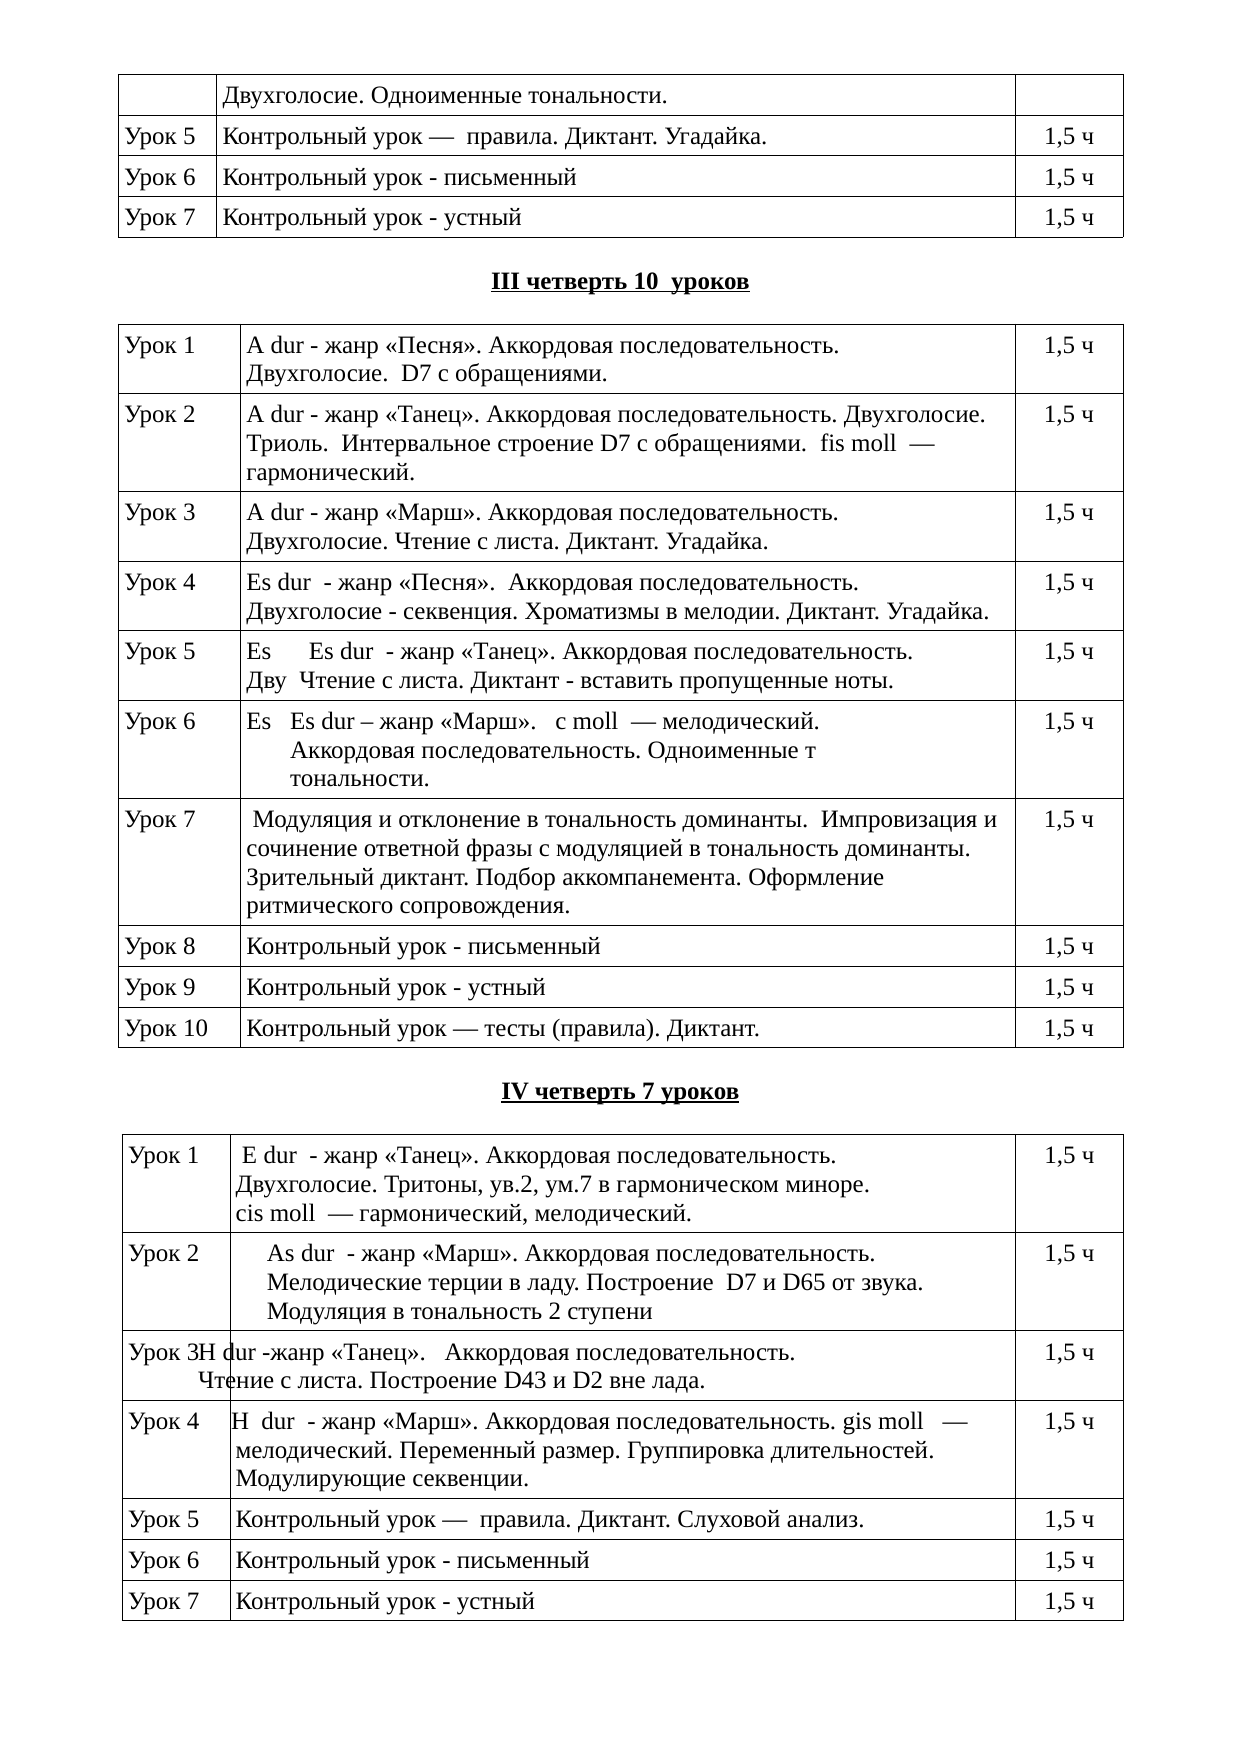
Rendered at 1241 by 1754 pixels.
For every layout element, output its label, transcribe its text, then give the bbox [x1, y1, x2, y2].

table_cell Контрольный урок — тесты (правила). Диктант. [241, 1008, 1015, 1047]
table_cell 1,5 ч [1016, 1233, 1123, 1330]
table_cell 1,5 ч [1016, 1499, 1123, 1539]
table_cell Урок 6 [123, 1540, 230, 1579]
table_cell 1,5 ч [1016, 197, 1123, 237]
table_cell Урок 3 [119, 492, 240, 561]
table_header Урок 1 [123, 1135, 230, 1232]
text IV четверть 7 уроков [118, 1076, 1122, 1105]
table_cell Урок 4 [123, 1401, 230, 1498]
table_cell 1,5 ч [1016, 562, 1123, 630]
table_cell 1,5 ч [1016, 1331, 1123, 1400]
table_header A dur - жанр «Песня». Аккордовая последовательность. Двухголосие. D7 с обращениями. [241, 325, 1015, 393]
table_cell Es dur - жанр «Песня». Аккордовая последовательность. Двухголосие - секвенция. Хроматизмы в мелодии. Диктант. Угадайка. [241, 562, 1015, 630]
table_cell A dur - жанр «Марш». Аккордовая последовательность. Двухголосие. Чтение с листа. Диктант. Угадайка. [241, 492, 1015, 561]
table_cell [119, 75, 216, 114]
table_cell A dur - жанр «Танец». Аккордовая последовательность. Двухголосие. Триоль. Интервальное строение D7 с обращениями. fis moll — гармонический. [241, 394, 1015, 491]
table_cell 1,5 ч [1016, 1008, 1123, 1047]
table_cell Урок 6 [119, 156, 216, 196]
table_cell 1,5 ч [1016, 116, 1123, 155]
table_cell 1,5 ч [1016, 492, 1123, 561]
table_cell Урок 8 [119, 926, 240, 966]
table_cell Контрольный урок — правила. Диктант. Угадайка. [217, 116, 1015, 155]
table_cell Урок 9 [119, 967, 240, 1006]
table_cell 1,5 ч [1016, 967, 1123, 1006]
table_cell Урок 2 [119, 394, 240, 491]
table_cell Урок 5 [119, 116, 216, 155]
table_cell H dur -жанр «Танец». Аккордовая последовательность. Чтение с листа. Построение D43 и D2 вне лада. [231, 1331, 1015, 1400]
table_cell Es Es dur – жанр «Марш». с moll — мелодический. Аккордовая последовательность. Одноименные т тональности. [241, 701, 1015, 798]
table_cell Контрольный урок - письменный [231, 1540, 1015, 1579]
table_header 1,5 ч [1016, 325, 1123, 393]
table_cell Урок 5 [123, 1499, 230, 1539]
table_cell 1,5 ч [1016, 1401, 1123, 1498]
table_cell Урок 3 [123, 1331, 230, 1400]
table_header Урок 1 [119, 325, 240, 393]
table_header 1,5 ч [1016, 1135, 1123, 1232]
table_cell Контрольный урок - устный [231, 1581, 1015, 1620]
table_cell 1,5 ч [1016, 799, 1123, 925]
table_cell Двухголосие. Одноименные тональности. [217, 75, 1015, 114]
table_cell Урок 2 [123, 1233, 230, 1330]
table_cell As dur - жанр «Марш». Аккордовая последовательность. Мелодические терции в ладу. Построение D7 и D65 от звука. Модуляция в тональность 2 ступени [231, 1233, 1015, 1330]
table_cell [1016, 75, 1123, 114]
table_cell Контрольный урок - письменный [217, 156, 1015, 196]
table_cell Урок 4 [119, 562, 240, 630]
table_cell 1,5 ч [1016, 1540, 1123, 1579]
table_cell 1,5 ч [1016, 631, 1123, 700]
table_cell 1,5 ч [1016, 701, 1123, 798]
table_cell 1,5 ч [1016, 156, 1123, 196]
table_cell 1,5 ч [1016, 394, 1123, 491]
table_cell Урок 5 [119, 631, 240, 700]
table_cell Es Es dur - жанр «Танец». Аккордовая последовательность. Дву Чтение с листа. Диктант - вставить пропущенные ноты. [241, 631, 1015, 700]
table_cell Урок 7 [119, 799, 240, 925]
table_cell Контрольный урок - письменный [241, 926, 1015, 966]
table_cell Урок 7 [123, 1581, 230, 1620]
table_header E dur - жанр «Танец». Аккордовая последовательность. Двухголосие. Тритоны, ув.2, ум.7 в гармоническом миноре. сis moll — гармонический, мелодический. [231, 1135, 1015, 1232]
table_cell Модуляция и отклонение в тональность доминанты. Импровизация и сочинение ответной фразы с модуляцией в тональность доминанты. Зрительный диктант. Подбор аккомпанемента. Оформление ритмического сопровождения. [241, 799, 1015, 925]
table_cell Урок 6 [119, 701, 240, 798]
table_cell Урок 10 [119, 1008, 240, 1047]
table_cell 1,5 ч [1016, 926, 1123, 966]
table_cell Контрольный урок - устный [217, 197, 1015, 237]
table_cell Контрольный урок — правила. Диктант. Слуховой анализ. [231, 1499, 1015, 1539]
text III четверть 10 уроков [118, 266, 1122, 295]
table_cell Н dur - жанр «Марш». Аккордовая последовательность. gis moll —мелодический. Переменный размер. Группировка длительностей. Модулирующие секвенции. [231, 1401, 1015, 1498]
table_cell Контрольный урок - устный [241, 967, 1015, 1006]
table_cell Урок 7 [119, 197, 216, 237]
table_cell 1,5 ч [1016, 1581, 1123, 1620]
